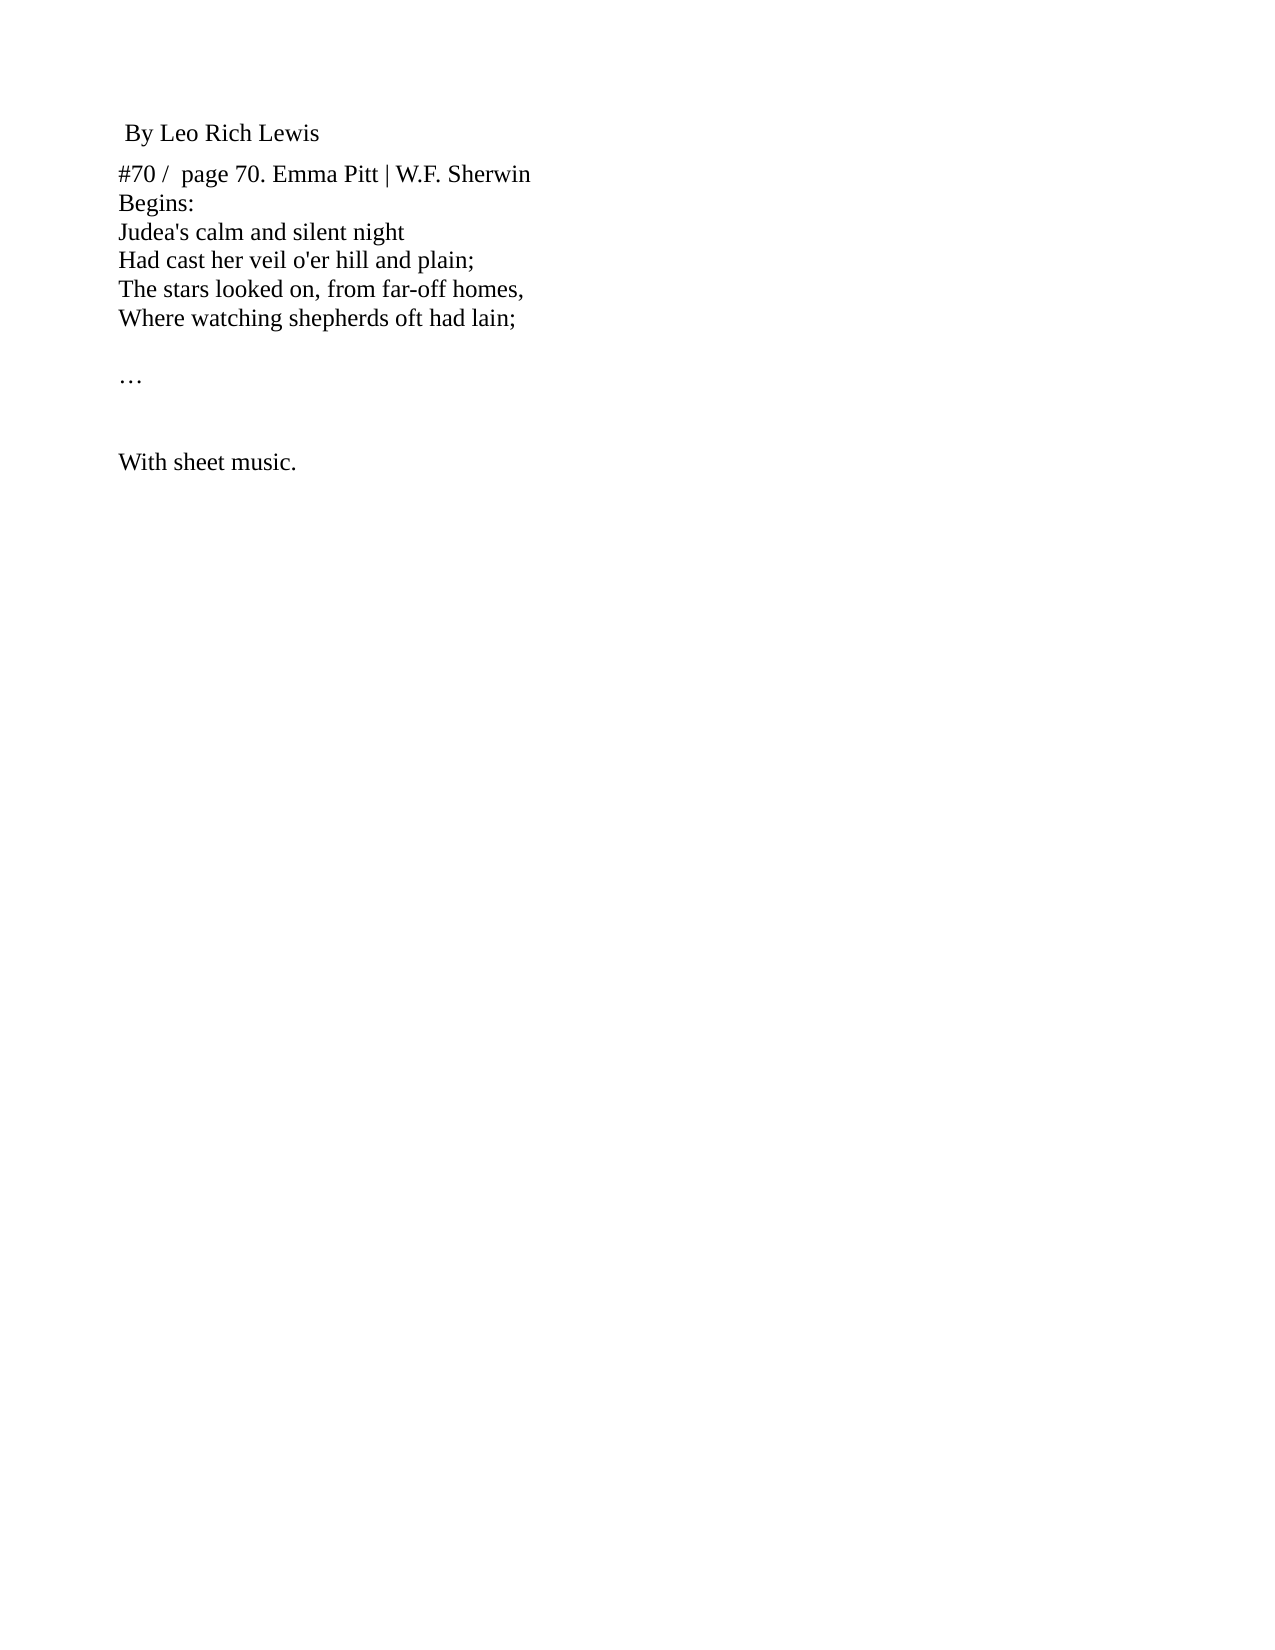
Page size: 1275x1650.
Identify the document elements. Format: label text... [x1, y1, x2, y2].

text By Leo Rich Lewis [118, 118, 1157, 147]
text Judea's calm and silent night Had cast her veil o'er hill and plain; The stars looked on, from far-off homes, Where watching shepherds oft had lain; [118, 217, 1157, 361]
text #70 / page 70. Emma Pitt | W.F. Sherwin [118, 159, 1157, 188]
text With sheet music. [118, 447, 1157, 476]
text … [118, 361, 1157, 389]
text Begins: [118, 188, 1157, 217]
